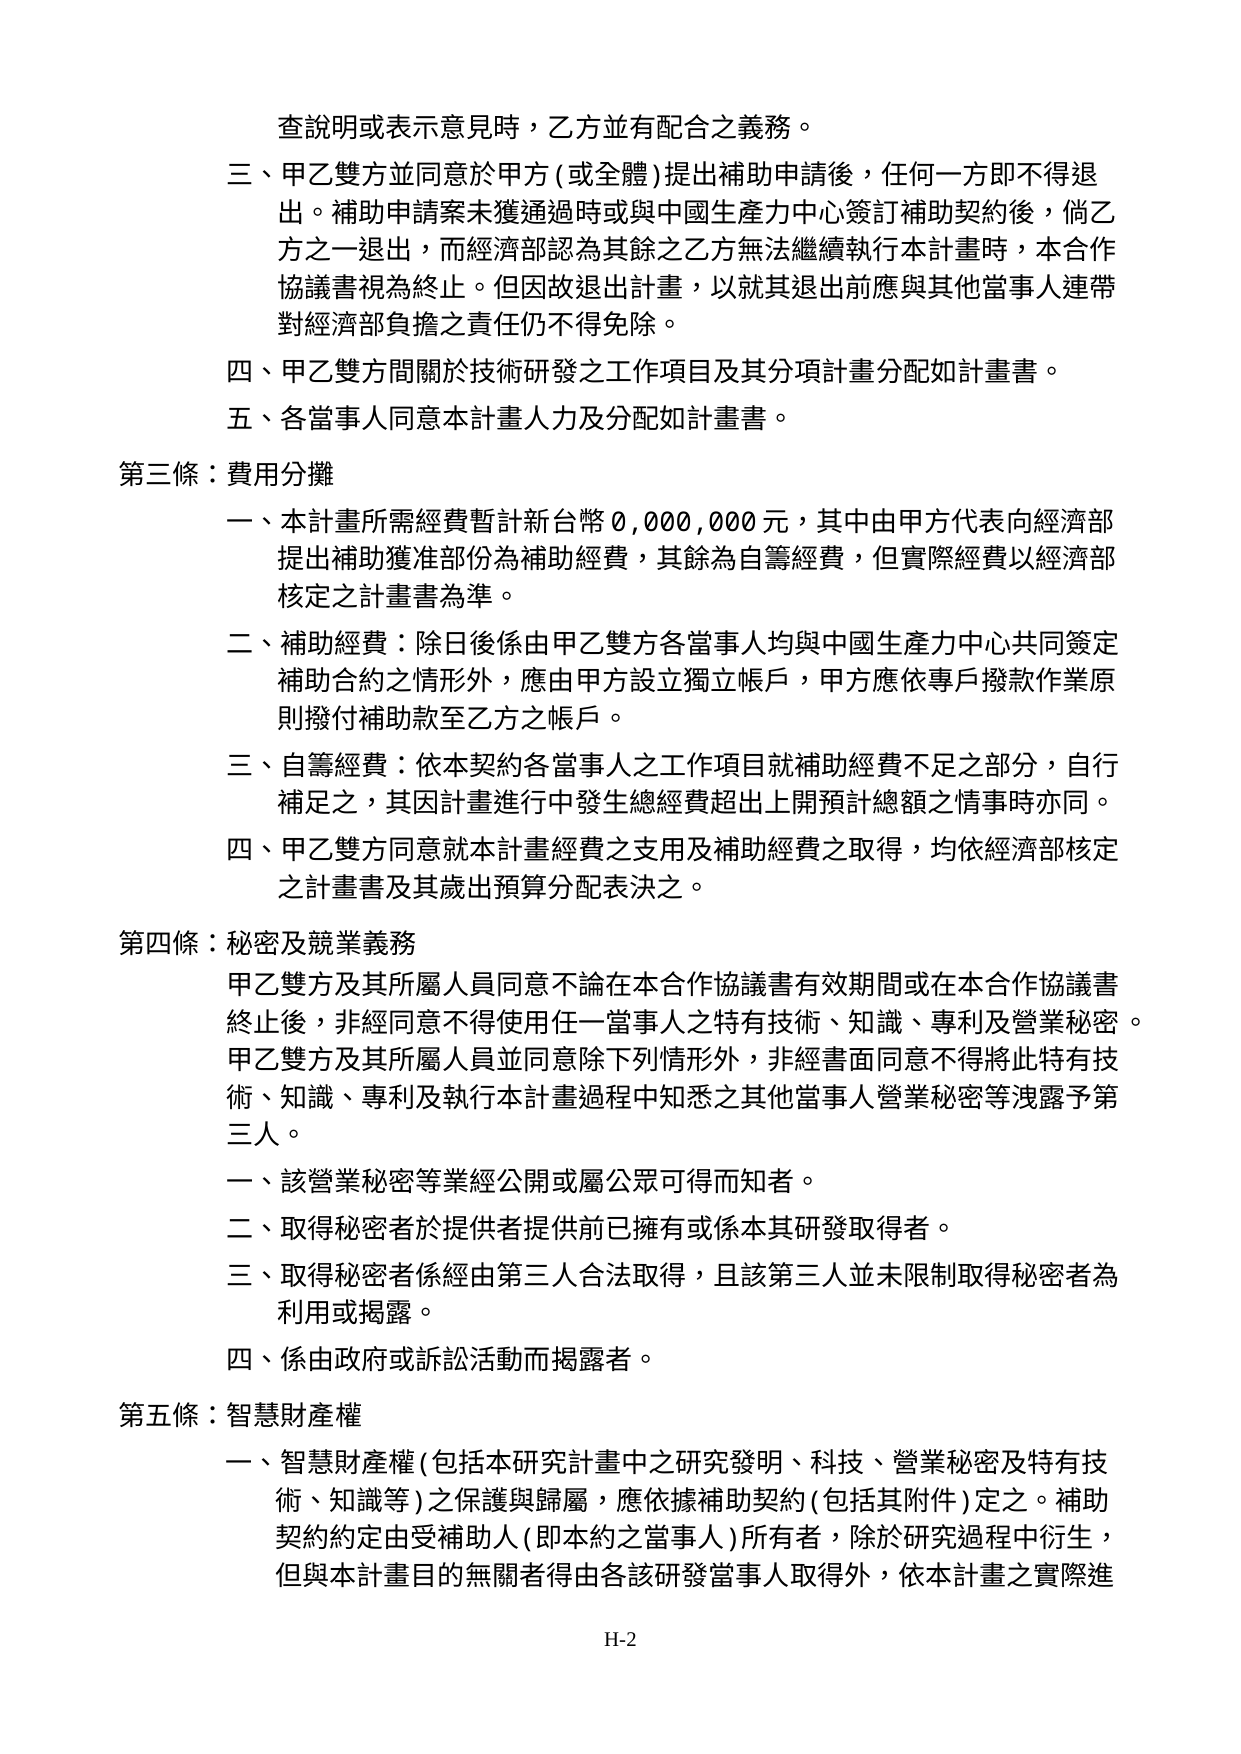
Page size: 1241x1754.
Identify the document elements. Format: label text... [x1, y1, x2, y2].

text 二、補助經費：除日後係由甲乙雙方各當事人均與中國生產力中心共同簽定補助合約之情形外，應由甲方設立獨立帳戶，甲方應依專戶撥款作業原則撥付補助款至乙方之帳戶。 [226, 623, 1122, 736]
text 二、取得秘密者於提供者提供前已擁有或係本其研發取得者。 [226, 1208, 1122, 1246]
text 第四條：秘密及競業義務 [118, 923, 1122, 961]
text 一、智慧財產權(包括本研究計畫中之研究發明、科技、營業秘密及特有技術、知識等)之保護與歸屬，應依據補助契約(包括其附件)定之。補助契約約定由受補助人(即本約之當事人)所有者，除於研究過程中衍生，但與本計畫目的無關者得由各該研發當事人取得外，依本計畫之實際進 [226, 1443, 1122, 1593]
text 第三條：費用分攤 [118, 454, 1122, 492]
text 五、各當事人同意本計畫人力及分配如計畫書。 [226, 398, 1122, 436]
text 甲乙雙方及其所屬人員同意不論在本合作協議書有效期間或在本合作協議書終止後，非經同意不得使用任一當事人之特有技術、知識、專利及營業秘密。甲乙雙方及其所屬人員並同意除下列情形外，非經書面同意不得將此特有技術、知識、專利及執行本計畫過程中知悉之其他當事人營業秘密等洩露予第三人。 [226, 964, 1122, 1152]
text 三、自籌經費：依本契約各當事人之工作項目就補助經費不足之部分，自行補足之，其因計畫進行中發生總經費超出上開預計總額之情事時亦同。 [226, 745, 1122, 820]
text 三、取得秘密者係經由第三人合法取得，且該第三人並未限制取得秘密者為利用或揭露。 [226, 1255, 1122, 1330]
text 四、係由政府或訴訟活動而揭露者。 [226, 1339, 1122, 1377]
text 一、該營業秘密等業經公開或屬公眾可得而知者。 [226, 1161, 1122, 1199]
text 一、本計畫所需經費暫計新台幣0,000,000元，其中由甲方代表向經濟部提出補助獲准部份為補助經費，其餘為自籌經費，但實際經費以經濟部核定之計畫書為準。 [226, 501, 1122, 614]
text 四、甲乙雙方同意就本計畫經費之支用及補助經費之取得，均依經濟部核定之計畫書及其歲出預算分配表決之。 [226, 829, 1122, 904]
text 三、甲乙雙方並同意於甲方(或全體)提出補助申請後，任何一方即不得退出。補助申請案未獲通過時或與中國生產力中心簽訂補助契約後，倘乙方之一退出，而經濟部認為其餘之乙方無法繼續執行本計畫時，本合作協議書視為終止。但因故退出計畫，以就其退出前應與其他當事人連帶對經濟部負擔之責任仍不得免除。 [226, 154, 1122, 342]
text 第五條：智慧財產權 [118, 1396, 1122, 1433]
text 四、甲乙雙方間關於技術研發之工作項目及其分項計畫分配如計畫書。 [226, 351, 1122, 389]
text 查說明或表示意見時，乙方並有配合之義務。 [226, 108, 1122, 145]
